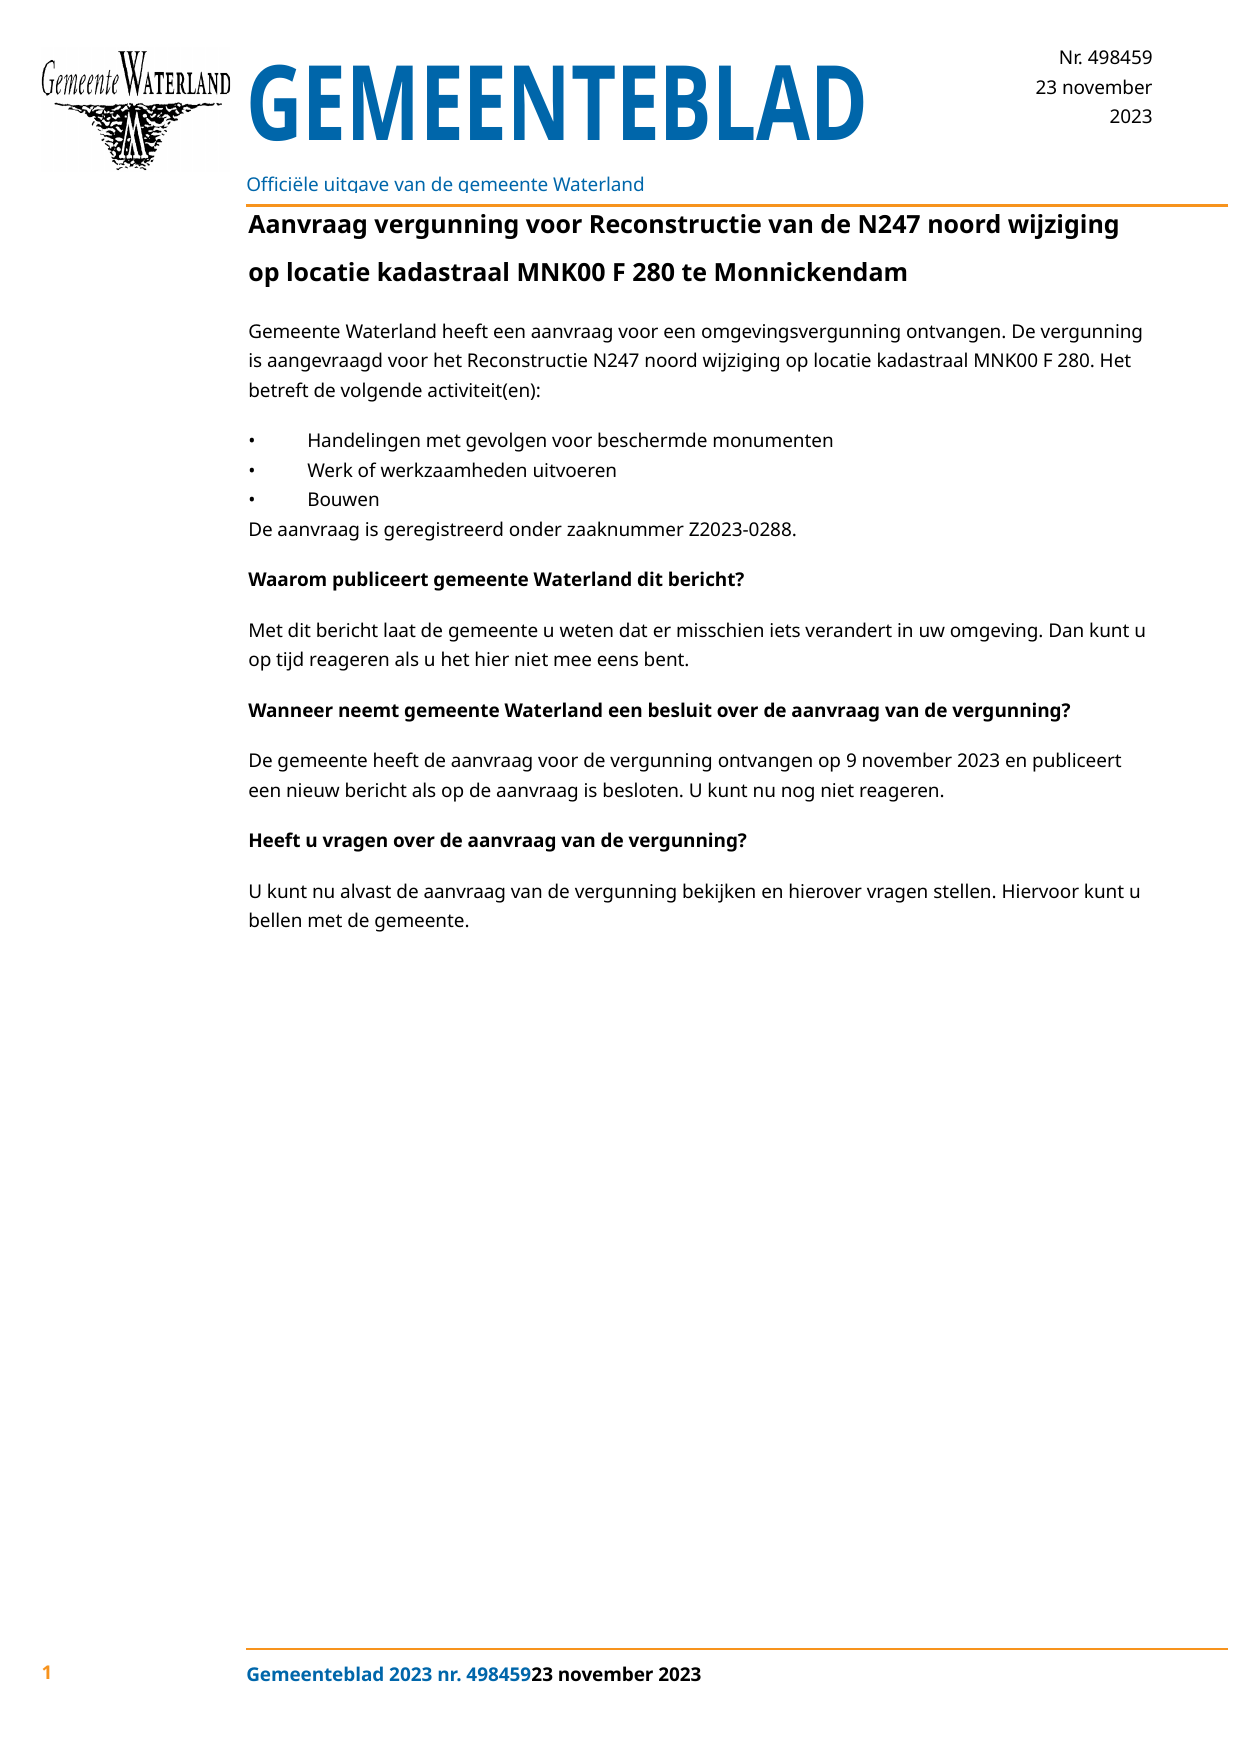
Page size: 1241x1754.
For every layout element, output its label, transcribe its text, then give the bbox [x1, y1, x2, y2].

text De gemeente heeft de aanvraag voor de vergunning ontvangen op 9 november 2023 en publiceert een nieuw bericht als op de aanvraag is besloten. U kunt nu nog niet reageren. [248, 747, 1152, 803]
list Bouwen [248, 487, 1152, 512]
list Werk of werkzaamheden uitvoeren [248, 457, 1152, 483]
picture [41, 47, 231, 172]
text U kunt nu alvast de aanvraag van de vergunning bekijken en hierover vragen stellen. Hiervoor kunt u bellen met de gemeente. [248, 878, 1152, 933]
text Wanneer neemt gemeente Waterland een besluit over de aanvraag van de vergunning? [248, 697, 1152, 723]
text De aanvraag is geregistreerd onder zaaknummer Z2023-0288. [248, 516, 1152, 542]
text Waarom publiceert gemeente Waterland dit bericht? [248, 567, 1152, 592]
text Aanvraag vergunning voor Reconstructie van de N247 noord wijziging op locatie kadastraal MNK00 F 280 te Monnickendam [248, 207, 1152, 288]
text Met dit bericht laat de gemeente u weten dat er misschien iets verandert in uw omgeving. Dan kunt u op tijd reageren als u het hier niet mee eens bent. [248, 617, 1152, 672]
list Handelingen met gevolgen voor beschermde monumenten [248, 427, 1152, 453]
text Heeft u vragen over de aanvraag van de vergunning? [248, 827, 1152, 853]
text Gemeente Waterland heeft een aanvraag voor een omgevingsvergunning ontvangen. De vergunning is aangevraagd voor het Reconstructie N247 noord wijziging op locatie kadastraal MNK00 F 280. Het betreft de volgende activiteit(en): [248, 318, 1152, 403]
